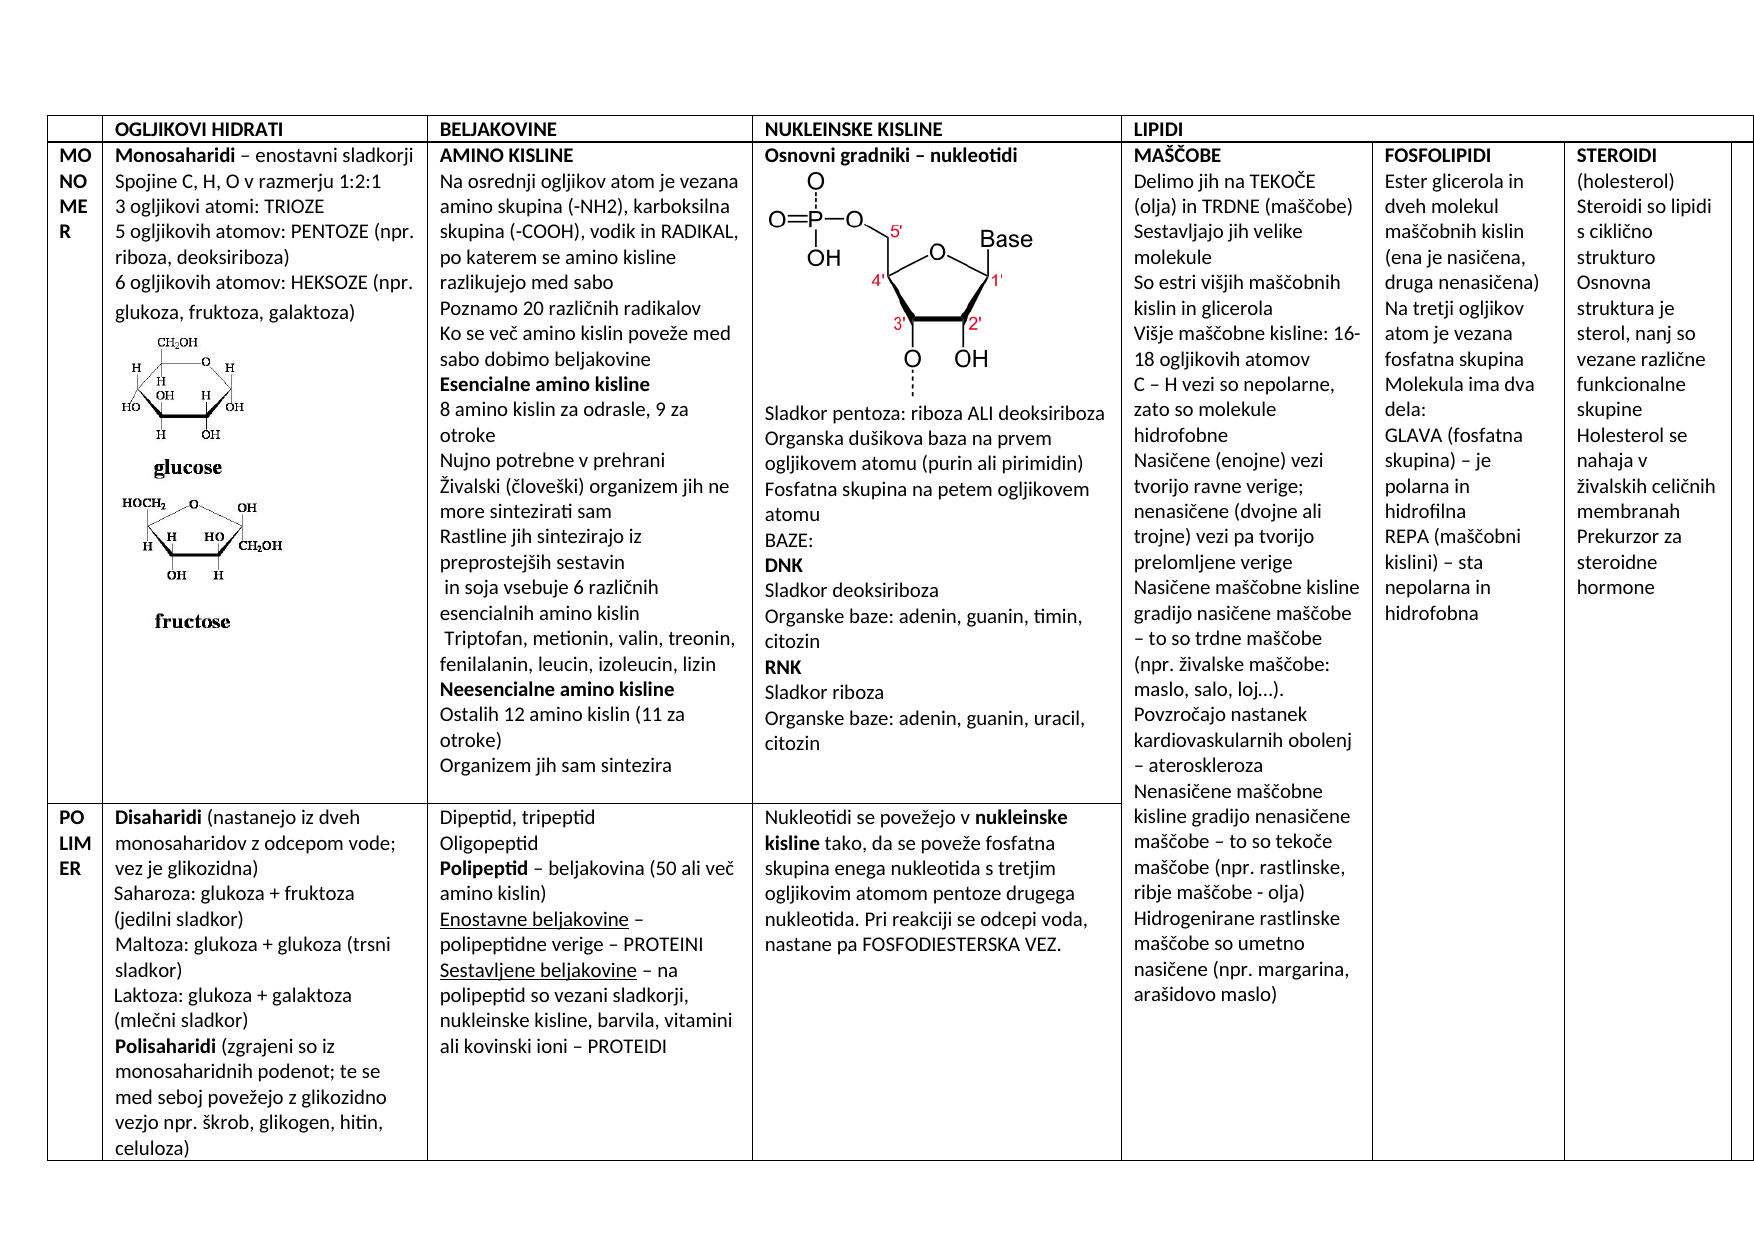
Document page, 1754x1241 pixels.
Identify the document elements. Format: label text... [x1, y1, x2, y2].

table_cell POLIMER [48, 804, 102, 1160]
table_cell AMINO KISLINE Na osrednji ogljikov atom je vezana amino skupina (-NH2), karboksilna skupina (-COOH), vodik in RADIKAL, po katerem se amino kisline razlikujejo med sabo Poznamo 20 različnih radikalov Ko se več amino kislin poveže med sabo dobimo beljakovine Esencialne amino kisline 8 amino kislin za odrasle, 9 za otroke Nujno potrebne v prehrani Živalski (človeški) organizem jih ne more sintezirati sam Rastline jih sintezirajo iz preprostejših sestavin in soja vsebuje 6 različnih esencialnih amino kislin Triptofan, metionin, valin, treonin, fenilalanin, leucin, izoleucin, lizin Neesencialne amino kisline Ostalih 12 amino kislin (11 za otroke) Organizem jih sam sintezira [428, 143, 752, 803]
table_header BELJAKOVINE [428, 116, 752, 141]
table_cell FOSFOLIPIDI Ester glicerola in dveh molekul maščobnih kislin (ena je nasičena, druga nenasičena) Na tretji ogljikov atom je vezana fosfatna skupina Molekula ima dva dela: GLAVA (fosfatna skupina) – je polarna in hidrofilna REPA (maščobni kislini) – sta nepolarna in hidrofobna [1373, 143, 1564, 1160]
table_cell Dipeptid, tripeptid Oligopeptid Polipeptid – beljakovina (50 ali več amino kislin) Enostavne beljakovine – polipeptidne verige – PROTEINI Sestavljene beljakovine – na polipeptid so vezani sladkorji, nukleinske kisline, barvila, vitamini ali kovinski ioni – PROTEIDI [428, 804, 752, 1160]
table_cell Nukleotidi se povežejo v nukleinske kisline tako, da se poveže fosfatna skupina enega nukleotida s tretjim ogljikovim atomom pentoze drugega nukleotida. Pri reakciji se odcepi voda, nastane pa FOSFODIESTERSKA VEZ. [753, 804, 1121, 1160]
table_cell Monosaharidi – enostavni sladkorji Spojine C, H, O v razmerju 1:2:1 3 ogljikovi atomi: TRIOZE 5 ogljikovih atomov: PENTOZE (npr. riboza, deoksiriboza) 6 ogljikovih atomov: HEKSOZE (npr. glukoza, fruktoza, galaktoza) [103, 143, 427, 803]
table_header OGLJIKOVI HIDRATI [103, 116, 427, 141]
table_cell STEROIDI (holesterol) Steroidi so lipidi s ciklično strukturo Osnovna struktura je sterol, nanj so vezane različne funkcionalne skupine Holesterol se nahaja v živalskih celičnih membranah Prekurzor za steroidne hormone [1565, 143, 1731, 1160]
table_cell MAŠČOBE Delimo jih na TEKOČE (olja) in TRDNE (maščobe) Sestavljajo jih velike molekule So estri višjih maščobnih kislin in glicerola Višje maščobne kisline: 16-18 ogljikovih atomov C – H vezi so nepolarne, zato so molekule hidrofobne Nasičene (enojne) vezi tvorijo ravne verige; nenasičene (dvojne ali trojne) vezi pa tvorijo prelomljene verige Nasičene maščobne kisline gradijo nasičene maščobe – to so trdne maščobe (npr. živalske maščobe: maslo, salo, loj…). Povzročajo nastanek kardiovaskularnih obolenj – ateroskleroza Nenasičene maščobne kisline gradijo nenasičene maščobe – to so tekoče maščobe (npr. rastlinske, ribje maščobe - olja) Hidrogenirane rastlinske maščobe so umetno nasičene (npr. margarina, arašidovo maslo) [1122, 143, 1372, 1160]
table_header LIPIDI [1122, 116, 1753, 141]
table_header [48, 116, 102, 141]
table_header NUKLEINSKE KISLINE [753, 116, 1121, 141]
picture [764, 167, 1036, 400]
table_cell Osnovni gradniki – nukleotidi Sladkor pentoza: riboza ALI deoksiriboza Organska dušikova baza na prvem ogljikovem atomu (purin ali pirimidin) Fosfatna skupina na petem ogljikovem atomu BAZE: DNK Sladkor deoksiriboza Organske baze: adenin, guanin, timin, citozin RNK Sladkor riboza Organske baze: adenin, guanin, uracil, citozin [753, 143, 1121, 803]
picture [114, 325, 294, 636]
table_cell Disaharidi (nastanejo iz dveh monosaharidov z odcepom vode; vez je glikozidna) Saharoza: glukoza + fruktoza (jedilni sladkor) Maltoza: glukoza + glukoza (trsni sladkor) Laktoza: glukoza + galaktoza (mlečni sladkor) Polisaharidi (zgrajeni so iz monosaharidnih podenot; te se med seboj povežejo z glikozidno vezjo npr. škrob, glikogen, hitin, celuloza) [103, 804, 427, 1160]
table_cell MONOMER [48, 143, 102, 803]
table_cell [1732, 143, 1753, 1160]
